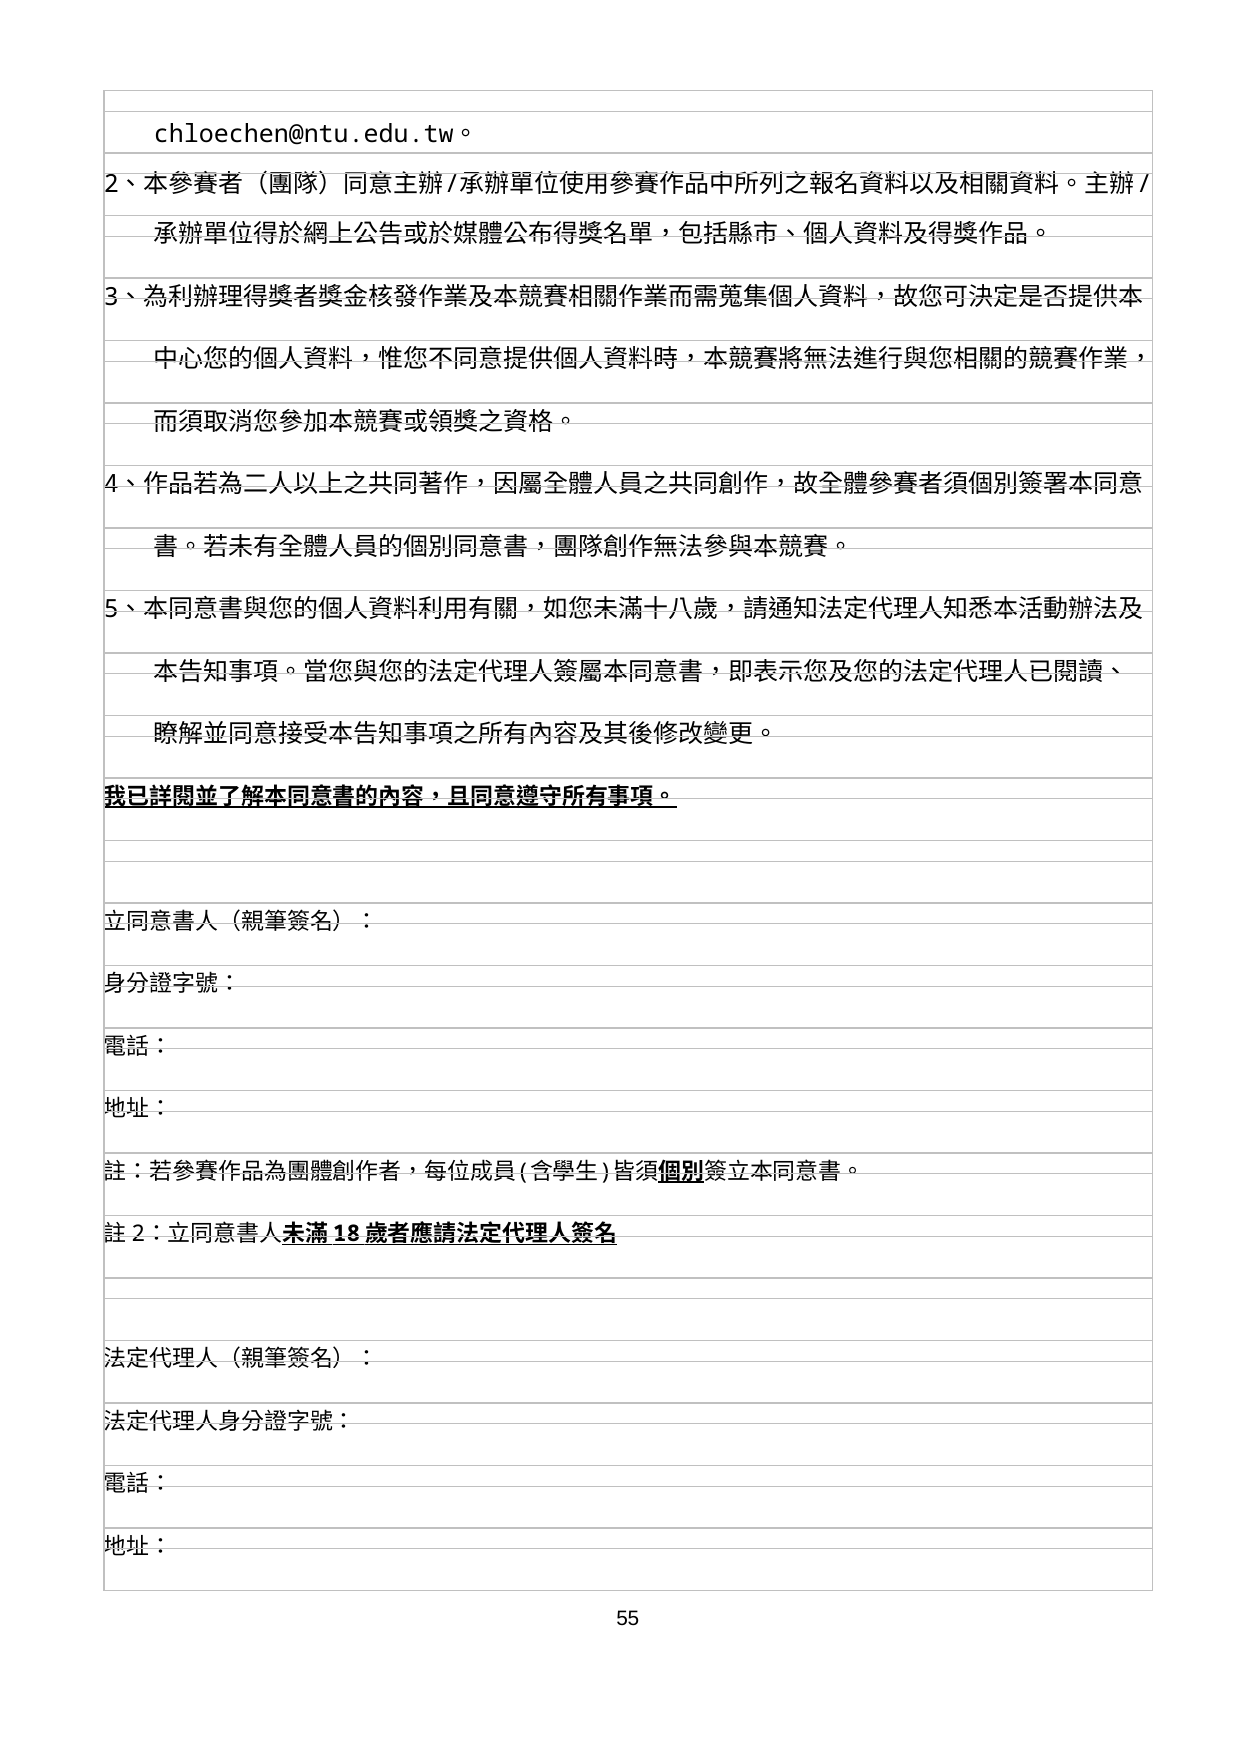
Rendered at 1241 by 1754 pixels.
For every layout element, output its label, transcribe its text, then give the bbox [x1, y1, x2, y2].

text 我已詳閱並了解本同意書的內容，且同意遵守所有事項。 [105, 779, 1152, 798]
text 法定代理人身分證字號： [105, 1424, 1152, 1440]
list 為利辦理得獎者獎金核發作業及本競賽相關作業而需蒐集個人資料，故您可決定是否提供本中心您的個人資料，惟您不同意提供個人資料時，本競賽將無法進行與您相關的競賽作業，而須取消您參加本競賽或領獎之資格。 [105, 424, 1152, 440]
list 作品若為二人以上之共同著作，因屬全體人員之共同創作，故全體參賽者須個別簽署本同意書。若未有全體人員的個別同意書，團隊創作無法參與本競賽。 [105, 466, 1152, 486]
list 為利辦理得獎者獎金核發作業及本競賽相關作業而需蒐集個人資料，故您可決定是否提供本中心您的個人資料，惟您不同意提供個人資料時，本競賽將無法進行與您相關的競賽作業，而須取消您參加本競賽或領獎之資格。 [105, 404, 1152, 423]
text 立同意書人（親筆簽名）： [105, 877, 1152, 902]
text 地址： [105, 1065, 1152, 1090]
text 註：若參賽作品為團體創作者，每位成員(含學生)皆須個別簽立本同意書。 [105, 1174, 1152, 1190]
text 電話： [105, 1440, 1152, 1465]
text 法定代理人（親筆簽名）： [105, 1341, 1152, 1361]
list 本參賽者（團隊）同意主辦/承辦單位使用參賽作品中所列之報名資料以及相關資料。主辦/承辦單位得於網上公告或於媒體公布得獎名單，包括縣市、個人資料及得獎作品。 [105, 216, 1152, 236]
list 本同意書與您的個人資料利用有關，如您未滿十八歲，請通知法定代理人知悉本活動辦法及本告知事項。當您與您的法定代理人簽屬本同意書，即表示您及您的法定代理人已閱讀、瞭解並同意接受本告知事項之所有內容及其後修改變更。 [105, 716, 1152, 736]
list 為利辦理得獎者獎金核發作業及本競賽相關作業而需蒐集個人資料，故您可決定是否提供本中心您的個人資料，惟您不同意提供個人資料時，本競賽將無法進行與您相關的競賽作業，而須取消您參加本競賽或領獎之資格。 [105, 341, 1152, 361]
text 地址： [105, 1091, 1152, 1111]
text 電話： [105, 1029, 1152, 1048]
text 法定代理人身分證字號： [105, 1404, 1152, 1423]
list 為利辦理得獎者獎金核發作業及本競賽相關作業而需蒐集個人資料，故您可決定是否提供本中心您的個人資料，惟您不同意提供個人資料時，本競賽將無法進行與您相關的競賽作業，而須取消您參加本競賽或領獎之資格。 [105, 299, 1152, 340]
text 法定代理人（親筆簽名）： [105, 1362, 1152, 1377]
list 本同意書與您的個人資料利用有關，如您未滿十八歲，請通知法定代理人知悉本活動辦法及本告知事項。當您與您的法定代理人簽屬本同意書，即表示您及您的法定代理人已閱讀、瞭解並同意接受本告知事項之所有內容及其後修改變更。 [105, 612, 1152, 652]
text 我已詳閱並了解本同意書的內容，且同意遵守所有事項。 [105, 799, 1152, 815]
list 本同意書與您的個人資料利用有關，如您未滿十八歲，請通知法定代理人知悉本活動辦法及本告知事項。當您與您的法定代理人簽屬本同意書，即表示您及您的法定代理人已閱讀、瞭解並同意接受本告知事項之所有內容及其後修改變更。 [105, 654, 1152, 673]
text 電話： [105, 1002, 1152, 1027]
text 法定代理人身分證字號： [105, 1377, 1152, 1402]
text 身分證字號： [105, 940, 1152, 965]
list 作品若為二人以上之共同著作，因屬全體人員之共同創作，故全體參賽者須個別簽署本同意書。若未有全體人員的個別同意書，團隊創作無法參與本競賽。 [105, 529, 1152, 548]
text 身分證字號： [105, 987, 1152, 1002]
list 本同意書與您的個人資料利用有關，如您未滿十八歲，請通知法定代理人知悉本活動辦法及本告知事項。當您與您的法定代理人簽屬本同意書，即表示您及您的法定代理人已閱讀、瞭解並同意接受本告知事項之所有內容及其後修改變更。 [105, 737, 1152, 752]
list 作品若為二人以上之共同著作，因屬全體人員之共同創作，故全體參賽者須個別簽署本同意書。若未有全體人員的個別同意書，團隊創作無法參與本競賽。 [105, 440, 1152, 465]
text 電話： [105, 1049, 1152, 1065]
list 作品若為二人以上之共同著作，因屬全體人員之共同創作，故全體參賽者須個別簽署本同意書。若未有全體人員的個別同意書，團隊創作無法參與本競賽。 [105, 487, 1152, 527]
text 法定代理人（親筆簽名）： [105, 1315, 1152, 1340]
text 註：若參賽作品為團體創作者，每位成員(含學生)皆須個別簽立本同意書。 [105, 1127, 1152, 1152]
text 立同意書人（親筆簽名）： [105, 904, 1152, 923]
text 電話： [105, 1487, 1152, 1502]
list 本同意書與您的個人資料利用有關，如您未滿十八歲，請通知法定代理人知悉本活動辦法及本告知事項。當您與您的法定代理人簽屬本同意書，即表示您及您的法定代理人已閱讀、瞭解並同意接受本告知事項之所有內容及其後修改變更。 [105, 674, 1152, 715]
list 本同意書與您的個人資料利用有關，如您未滿十八歲，請通知法定代理人知悉本活動辦法及本告知事項。當您與您的法定代理人簽屬本同意書，即表示您及您的法定代理人已閱讀、瞭解並同意接受本告知事項之所有內容及其後修改變更。 [105, 565, 1152, 590]
text 地址： [105, 1529, 1152, 1548]
text 地址： [105, 1502, 1152, 1527]
list 本同意書與您的個人資料利用有關，如您未滿十八歲，請通知法定代理人知悉本活動辦法及本告知事項。當您與您的法定代理人簽屬本同意書，即表示您及您的法定代理人已閱讀、瞭解並同意接受本告知事項之所有內容及其後修改變更。 [105, 591, 1152, 611]
text 立同意書人（親筆簽名）： [105, 924, 1152, 940]
list 為利辦理得獎者獎金核發作業及本競賽相關作業而需蒐集個人資料，故您可決定是否提供本中心您的個人資料，惟您不同意提供個人資料時，本競賽將無法進行與您相關的競賽作業，而須取消您參加本競賽或領獎之資格。 [105, 279, 1152, 298]
list 本參賽者（團隊）同意主辦/承辦單位使用參賽作品中所列之報名資料以及相關資料。主辦/承辦單位得於網上公告或於媒體公布得獎名單，包括縣市、個人資料及得獎作品。 [105, 154, 1152, 173]
text 註2：立同意書人未滿18歲者應請法定代理人簽名 [105, 1216, 1152, 1236]
list 為利辦理得獎者獎金核發作業及本競賽相關作業而需蒐集個人資料，故您可決定是否提供本中心您的個人資料，惟您不同意提供個人資料時，本競賽將無法進行與您相關的競賽作業，而須取消您參加本競賽或領獎之資格。 [105, 252, 1152, 277]
list 您可依個人資料保護法第3條規定，就您的個人資料：（1）查詢或請求閱覽、（2）請求製給複製本、（3）請求補充或更正、（4）請求停止蒐集、處理或利用、（5）請求刪除。如欲行使以上權利，請洽承辦單位專線（02）3366-3366#55758，或來信至chloechen@ntu.edu.tw。 [105, 112, 1152, 152]
text 註2：立同意書人未滿18歲者應請法定代理人簽名 [105, 1237, 1152, 1252]
list 本參賽者（團隊）同意主辦/承辦單位使用參賽作品中所列之報名資料以及相關資料。主辦/承辦單位得於網上公告或於媒體公布得獎名單，包括縣市、個人資料及得獎作品。 [105, 237, 1152, 252]
list 您可依個人資料保護法第3條規定，就您的個人資料：（1）查詢或請求閱覽、（2）請求製給複製本、（3）請求補充或更正、（4）請求停止蒐集、處理或利用、（5）請求刪除。如欲行使以上權利，請洽承辦單位專線（02）3366-3366#55758，或來信至chloechen@ntu.edu.tw。 [105, 91, 1152, 111]
list 作品若為二人以上之共同著作，因屬全體人員之共同創作，故全體參賽者須個別簽署本同意書。若未有全體人員的個別同意書，團隊創作無法參與本競賽。 [105, 549, 1152, 565]
text 我已詳閱並了解本同意書的內容，且同意遵守所有事項。 [105, 752, 1152, 777]
text 註：若參賽作品為團體創作者，每位成員(含學生)皆須個別簽立本同意書。 [105, 1154, 1152, 1173]
text 地址： [105, 1112, 1152, 1127]
text 身分證字號： [105, 966, 1152, 986]
list 為利辦理得獎者獎金核發作業及本競賽相關作業而需蒐集個人資料，故您可決定是否提供本中心您的個人資料，惟您不同意提供個人資料時，本競賽將無法進行與您相關的競賽作業，而須取消您參加本競賽或領獎之資格。 [105, 362, 1152, 402]
text 註2：立同意書人未滿18歲者應請法定代理人簽名 [105, 1190, 1152, 1215]
text 地址： [105, 1549, 1152, 1565]
list 本參賽者（團隊）同意主辦/承辦單位使用參賽作品中所列之報名資料以及相關資料。主辦/承辦單位得於網上公告或於媒體公布得獎名單，包括縣市、個人資料及得獎作品。 [105, 174, 1152, 215]
text 電話： [105, 1466, 1152, 1486]
